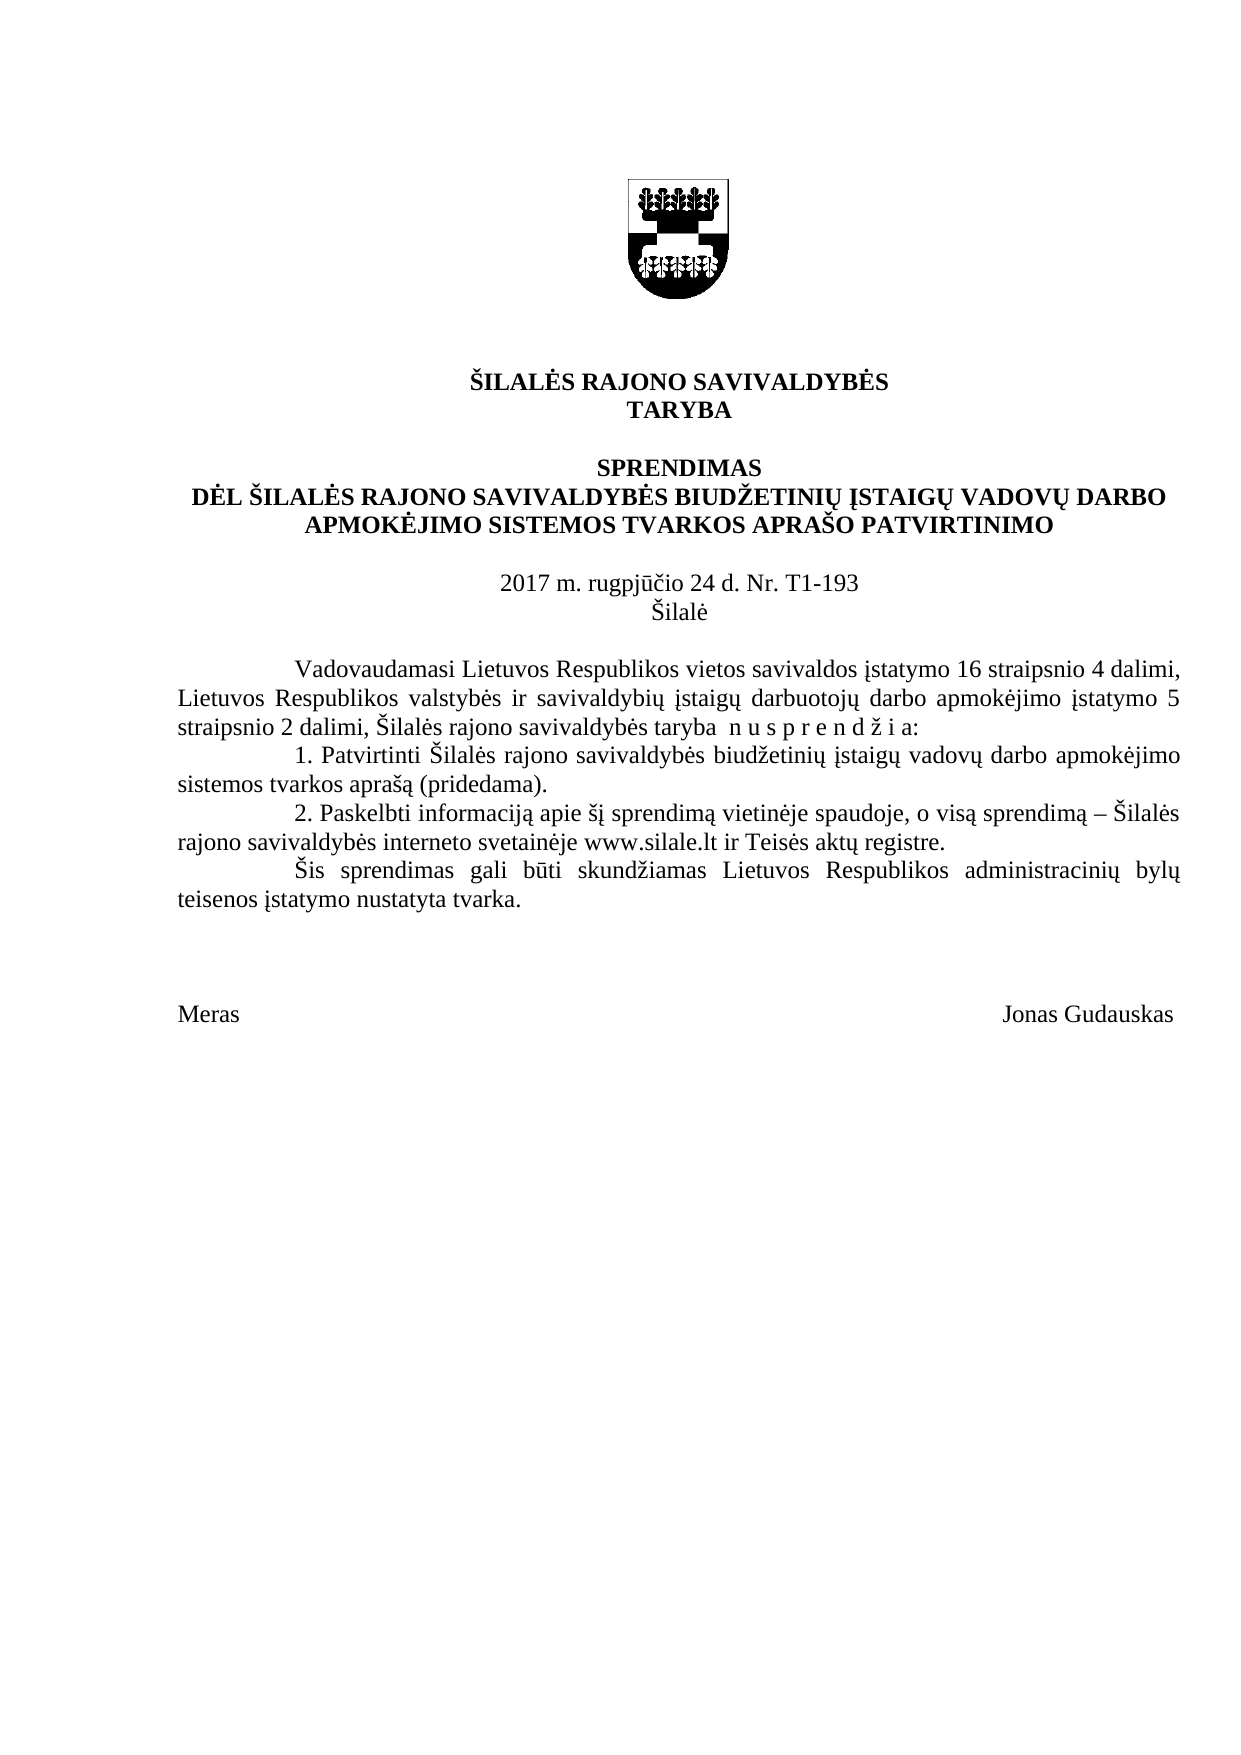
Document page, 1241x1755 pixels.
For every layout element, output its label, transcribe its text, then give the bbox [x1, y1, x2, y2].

text Šilalė [177, 597, 1181, 626]
text SPRENDIMAS [177, 453, 1181, 482]
text ŠILALĖS RAJONO SAVIVALDYBĖS [177, 367, 1181, 396]
text Meras Jonas Gudauskas [177, 999, 1181, 1028]
text Šis sprendimas gali būti skundžiamas Lietuvos Respublikos administracinių bylų teisenos įstatymo nustatyta tvarka. [177, 856, 1181, 913]
text Vadovaudamasi Lietuvos Respublikos vietos savivaldos įstatymo 16 straipsnio 4 dalimi, Lietuvos Respublikos valstybės ir savivaldybių įstaigų darbuotojų darbo apmokėjimo įstatymo 5 straipsnio 2 dalimi, Šilalės rajono savivaldybės taryba n u s p r e n d ž i a: [177, 654, 1181, 741]
text 1. Patvirtinti Šilalės rajono savivaldybės biudžetinių įstaigų vadovų darbo apmokėjimo sistemos tvarkos aprašą (pridedama). [177, 741, 1181, 798]
text TARYBA [177, 396, 1181, 424]
text 2017 m. rugpjūčio 24 d. Nr. T1-193 [177, 568, 1181, 597]
text 2. Paskelbti informaciją apie šį sprendimą vietinėje spaudoje, o visą sprendimą – Šilalės rajono savivaldybės interneto svetainėje www.silale.lt ir Teisės aktų registre. [177, 798, 1181, 856]
text DĖL ŠILALĖS RAJONO SAVIVALDYBĖS BIUDŽETINIŲ ĮSTAIGŲ VADOVŲ DARBO APMOKĖJIMO SISTEMOS TVARKOS APRAŠO PATVIRTINIMO [177, 482, 1181, 539]
